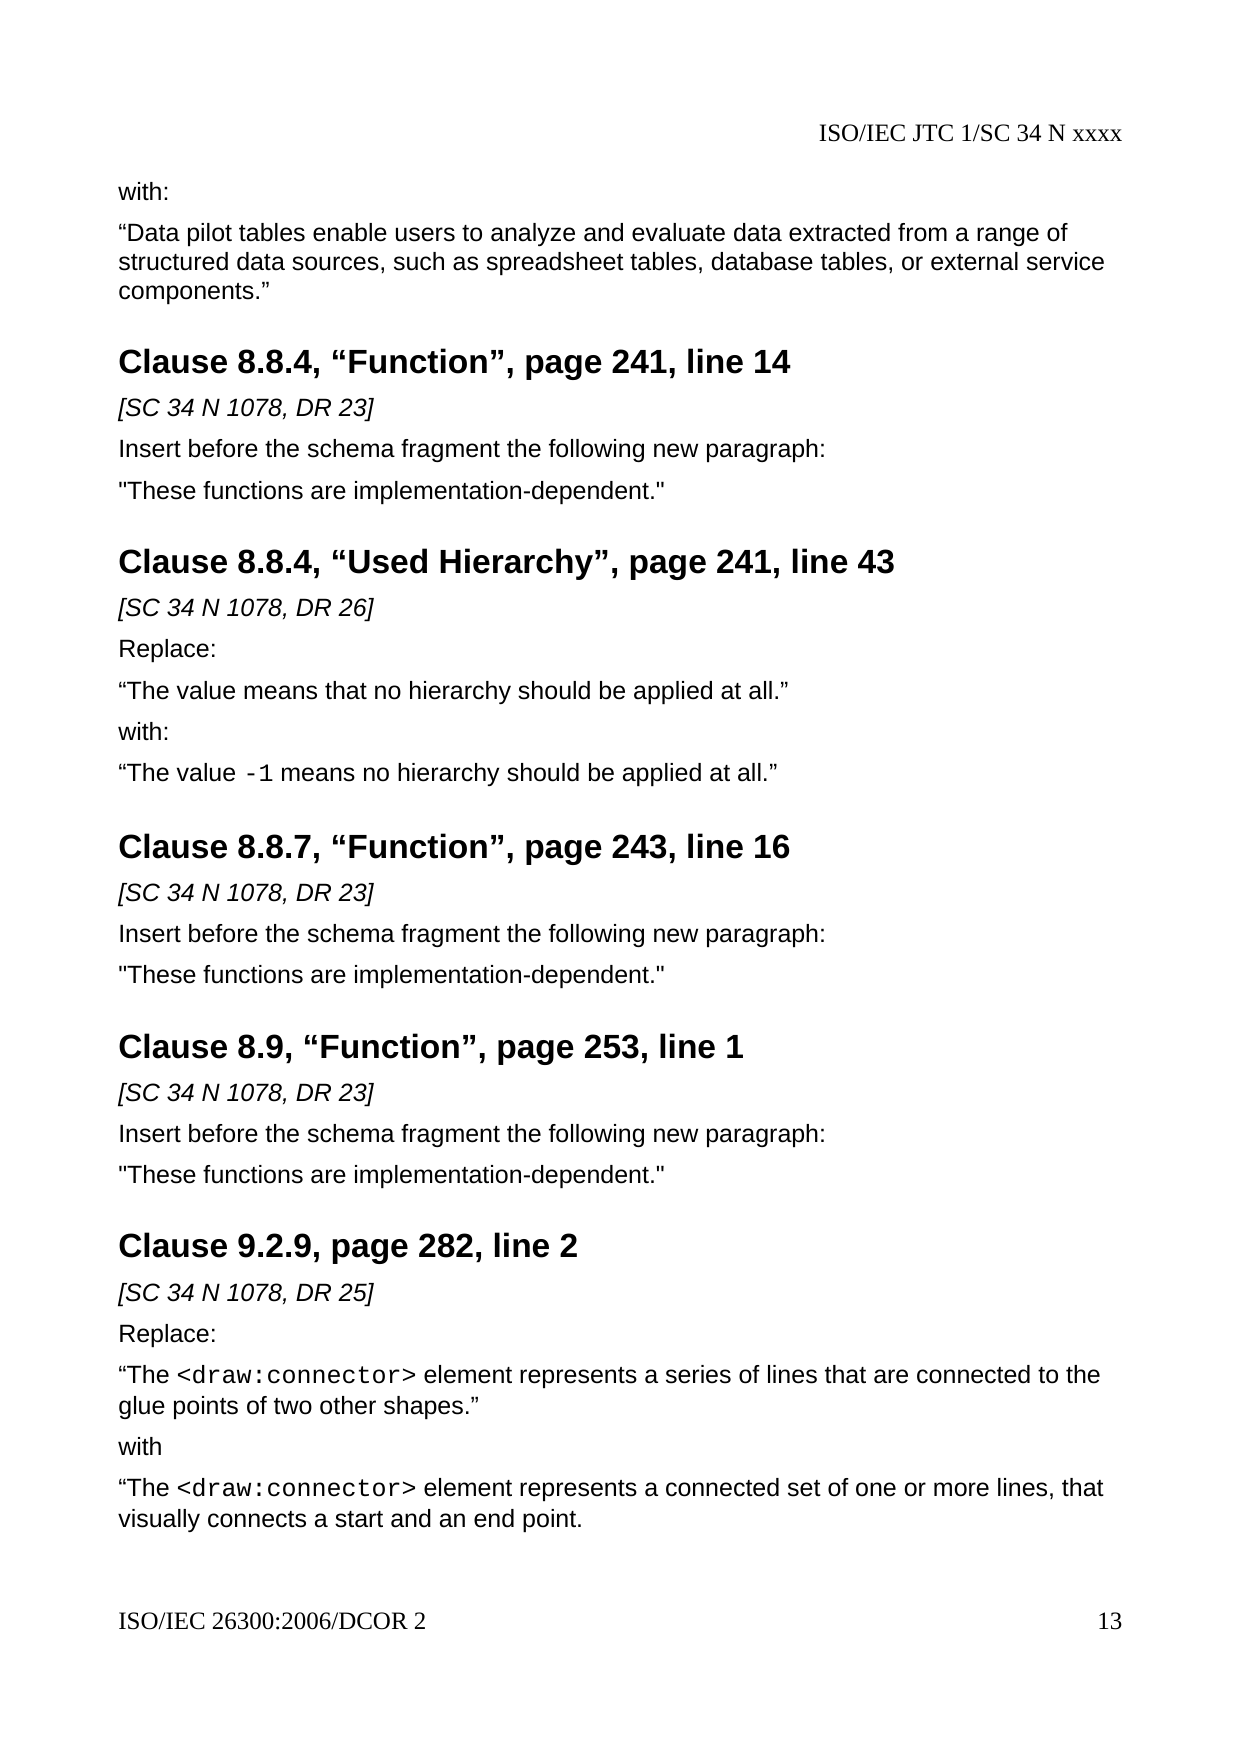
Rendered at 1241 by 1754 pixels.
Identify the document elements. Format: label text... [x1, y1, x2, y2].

text [SC 34 N 1078, DR 25] [118, 1277, 1122, 1306]
text Replace: [118, 634, 1122, 663]
text [SC 34 N 1078, DR 23] [118, 1078, 1122, 1106]
text “The value -1 means no hierarchy should be applied at all.” [118, 758, 1122, 789]
text [SC 34 N 1078, DR 23] [118, 393, 1122, 422]
text Insert before the schema fragment the following new paragraph: [118, 1119, 1122, 1148]
text Replace: [118, 1319, 1122, 1347]
text “The <draw:connector> element represents a connected set of one or more lines, that visually connects a start and an end point. [118, 1473, 1122, 1533]
text "These functions are implementation-dependent." [118, 960, 1122, 989]
text “The <draw:connector> element represents a series of lines that are connected to the glue points of two other shapes.” [118, 1360, 1122, 1420]
subtitle Clause 8.8.4, “Function”, page 241, line 14 [118, 342, 1122, 381]
text with: [118, 177, 1122, 206]
text "These functions are implementation-dependent." [118, 1160, 1122, 1189]
text [SC 34 N 1078, DR 23] [118, 878, 1122, 906]
subtitle Clause 8.8.7, “Function”, page 243, line 16 [118, 827, 1122, 865]
text with [118, 1432, 1122, 1461]
text Insert before the schema fragment the following new paragraph: [118, 434, 1122, 463]
text “Data pilot tables enable users to analyze and evaluate data extracted from a range of structured data sources, such as spreadsheet tables, database tables, or external service components.” [118, 218, 1122, 304]
subtitle Clause 8.8.4, “Used Hierarchy”, page 241, line 43 [118, 542, 1122, 581]
subtitle Clause 8.9, “Function”, page 253, line 1 [118, 1026, 1122, 1065]
text “The value means that no hierarchy should be applied at all.” [118, 676, 1122, 704]
text "These functions are implementation-dependent." [118, 476, 1122, 504]
text with: [118, 717, 1122, 746]
text Insert before the schema fragment the following new paragraph: [118, 919, 1122, 948]
text [SC 34 N 1078, DR 26] [118, 593, 1122, 622]
subtitle Clause 9.2.9, page 282, line 2 [118, 1226, 1122, 1265]
